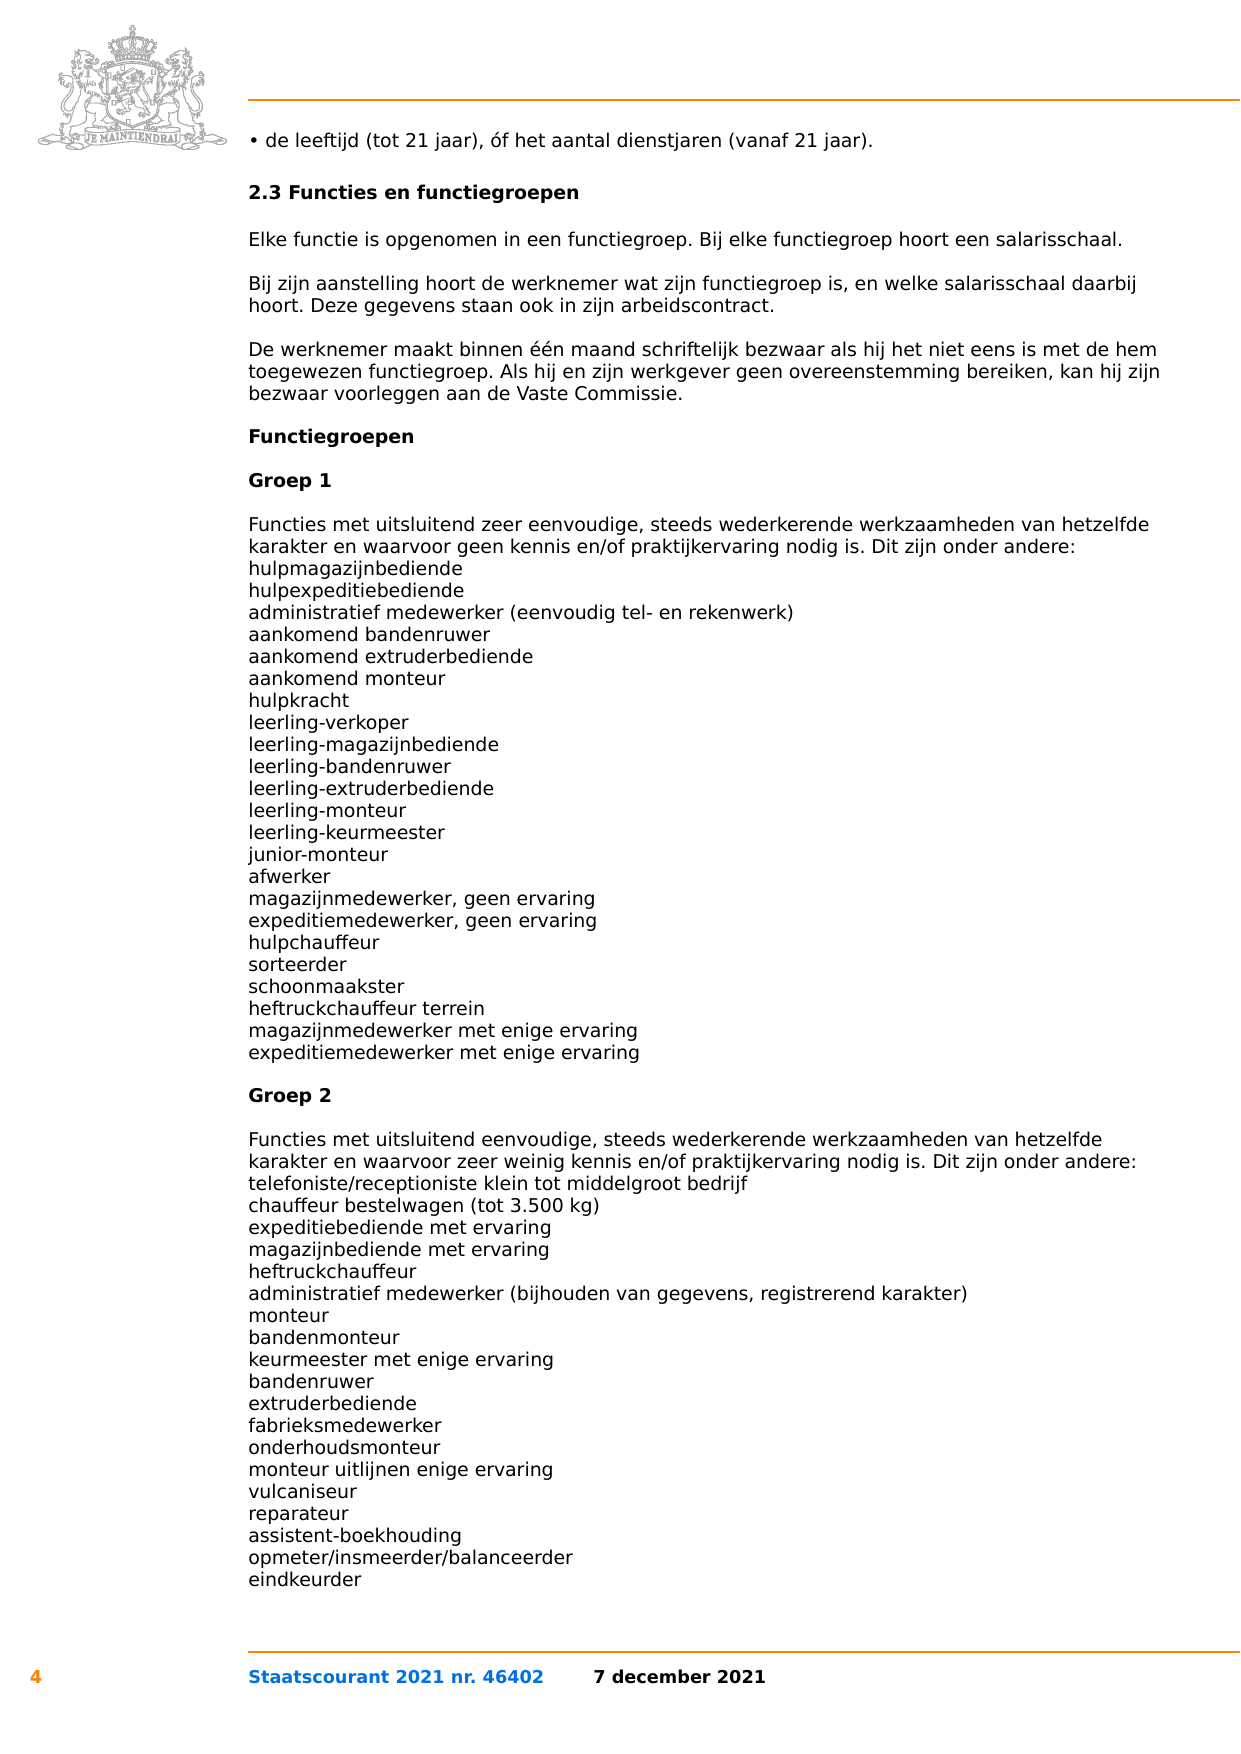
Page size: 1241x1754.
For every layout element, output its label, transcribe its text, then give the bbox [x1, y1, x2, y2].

text magazijnmedewerker, geen ervaring [248, 888, 1163, 910]
text fabrieksmedewerker [248, 1415, 1163, 1437]
text Elke functie is opgenomen in een functiegroep. Bij elke functiegroep hoort een salarisschaal. [248, 229, 1163, 251]
subtitle Groep 2 [248, 1085, 1163, 1107]
text hulpchauffeur [248, 932, 1163, 954]
text leerling-bandenruwer [248, 756, 1163, 778]
text onderhoudsmonteur [248, 1437, 1163, 1459]
subtitle Functiegroepen [248, 426, 1163, 448]
text Functies met uitsluitend eenvoudige, steeds wederkerende werkzaamheden van hetzelfde karakter en waarvoor zeer weinig kennis en/of praktijkervaring nodig is. Dit zijn onder andere: [248, 1129, 1163, 1173]
text afwerker [248, 866, 1163, 888]
picture [38, 25, 227, 150]
text leerling-monteur [248, 800, 1163, 822]
text schoonmaakster [248, 976, 1163, 998]
text bandenmonteur [248, 1327, 1163, 1349]
text leerling-keurmeester [248, 822, 1163, 844]
text expeditiemedewerker met enige ervaring [248, 1042, 1163, 1063]
text De werknemer maakt binnen één maand schriftelijk bezwaar als hij het niet eens is met de hem toegewezen functiegroep. Als hij en zijn werkgever geen overeenstemming bereiken, kan hij zijn bezwaar voorleggen aan de Vaste Commissie. [248, 338, 1163, 404]
text vulcaniseur [248, 1481, 1163, 1503]
text magazijnbediende met ervaring [248, 1239, 1163, 1261]
text eindkeurder [248, 1569, 1163, 1591]
text reparateur [248, 1503, 1163, 1525]
text administratief medewerker (eenvoudig tel- en rekenwerk) [248, 602, 1163, 624]
text expeditiebediende met ervaring [248, 1217, 1163, 1239]
text expeditiemedewerker, geen ervaring [248, 910, 1163, 932]
text administratief medewerker (bijhouden van gegevens, registrerend karakter) [248, 1283, 1163, 1305]
text leerling-extruderbediende [248, 778, 1163, 800]
text Functies met uitsluitend zeer eenvoudige, steeds wederkerende werkzaamheden van hetzelfde karakter en waarvoor geen kennis en/of praktijkervaring nodig is. Dit zijn onder andere: [248, 514, 1163, 558]
text heftruckchauffeur [248, 1261, 1163, 1283]
text leerling-verkoper [248, 712, 1163, 734]
text junior-monteur [248, 844, 1163, 866]
text monteur uitlijnen enige ervaring [248, 1459, 1163, 1481]
text hulpmagazijnbediende [248, 558, 1163, 580]
text telefoniste/receptioniste klein tot middelgroot bedrijf [248, 1173, 1163, 1195]
text aankomend monteur [248, 668, 1163, 690]
text magazijnmedewerker met enige ervaring [248, 1019, 1163, 1042]
text • de leeftijd (tot 21 jaar), óf het aantal dienstjaren (vanaf 21 jaar). [248, 130, 1163, 152]
text monteur [248, 1305, 1163, 1327]
text hulpkracht [248, 690, 1163, 712]
text leerling-magazijnbediende [248, 734, 1163, 756]
text aankomend extruderbediende [248, 646, 1163, 668]
text sorteerder [248, 954, 1163, 976]
text opmeter/insmeerder/balanceerder [248, 1547, 1163, 1569]
text extruderbediende [248, 1393, 1163, 1415]
text hulpexpeditiebediende [248, 580, 1163, 602]
text aankomend bandenruwer [248, 624, 1163, 646]
text heftruckchauffeur terrein [248, 998, 1163, 1019]
subtitle 2.3 Functies en functiegroepen [248, 182, 1163, 204]
text Bij zijn aanstelling hoort de werknemer wat zijn functiegroep is, en welke salarisschaal daarbij hoort. Deze gegevens staan ook in zijn arbeidscontract. [248, 273, 1163, 317]
text assistent-boekhouding [248, 1525, 1163, 1547]
subtitle Groep 1 [248, 470, 1163, 492]
text chauffeur bestelwagen (tot 3.500 kg) [248, 1195, 1163, 1217]
text keurmeester met enige ervaring [248, 1349, 1163, 1371]
text bandenruwer [248, 1371, 1163, 1393]
